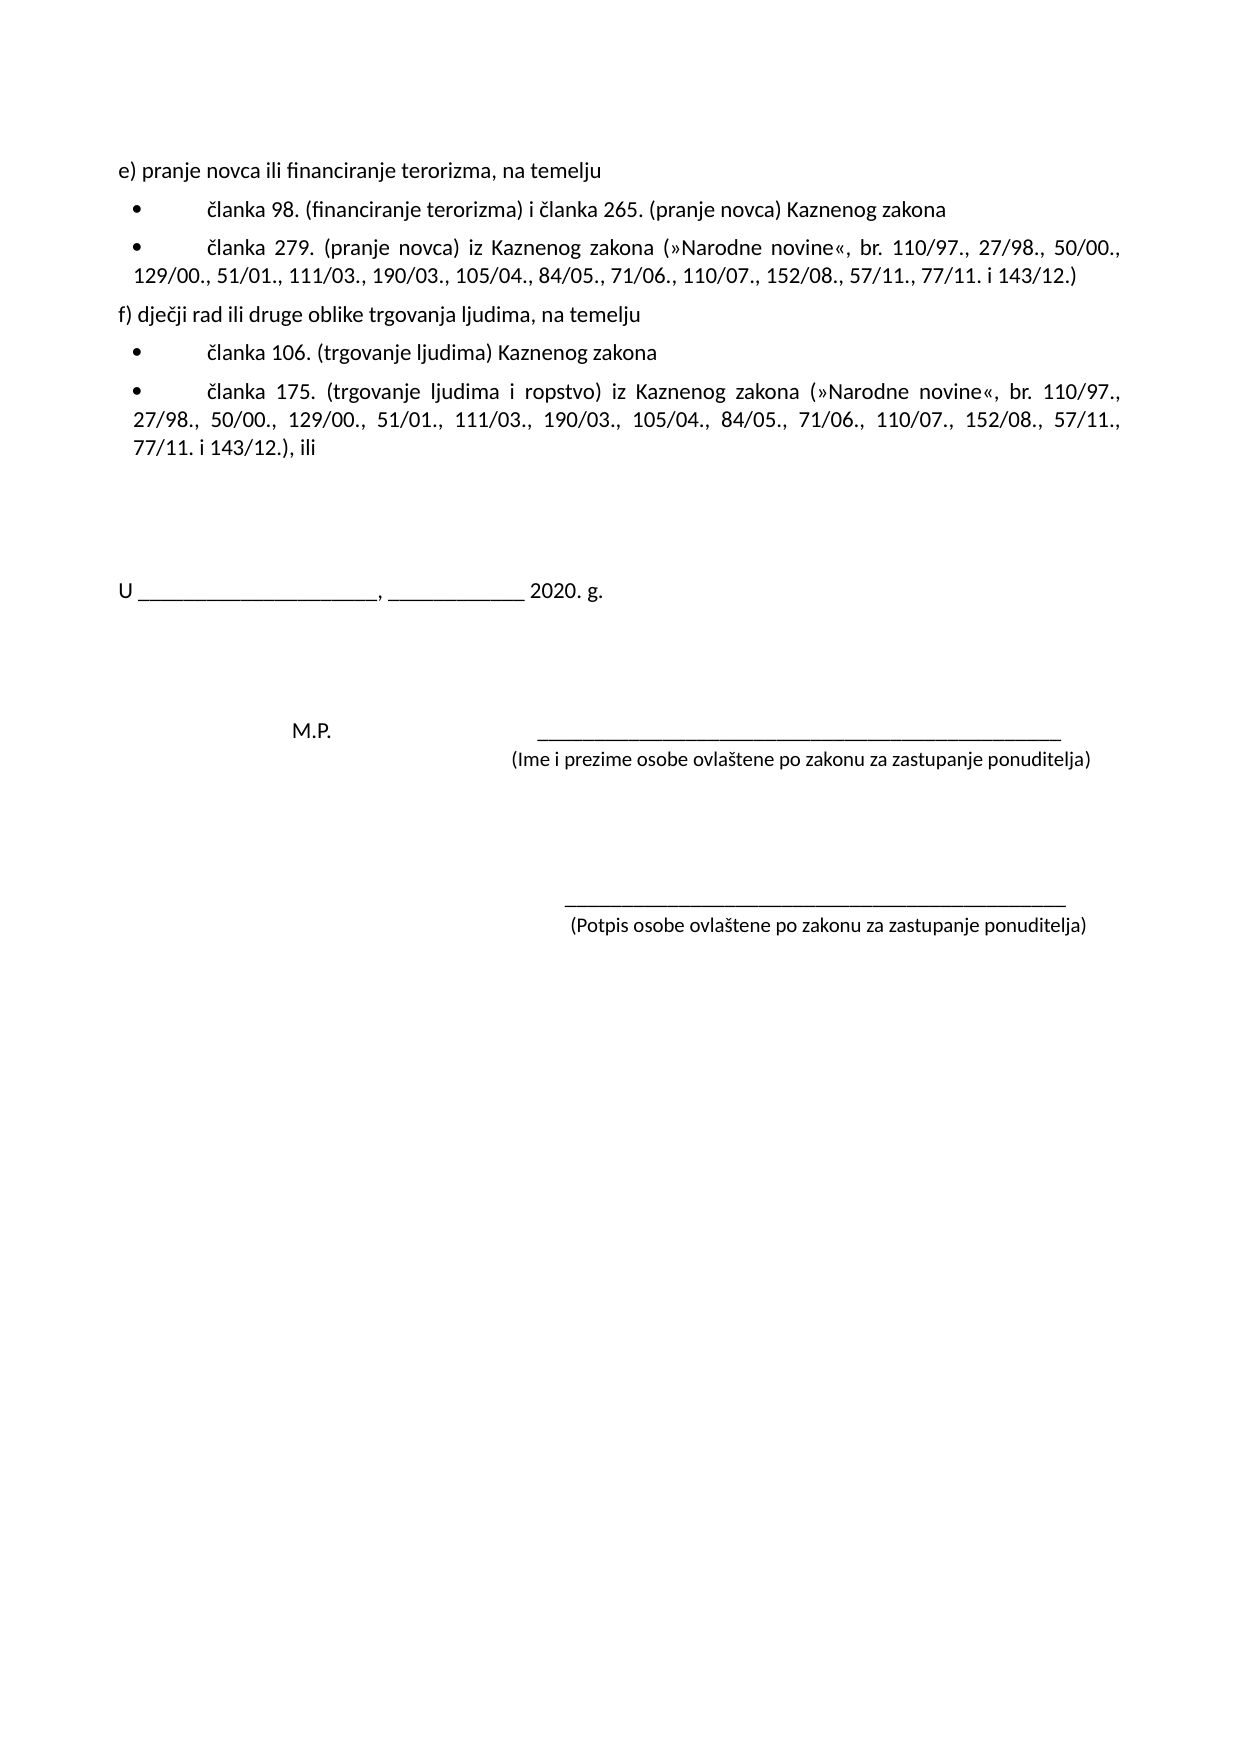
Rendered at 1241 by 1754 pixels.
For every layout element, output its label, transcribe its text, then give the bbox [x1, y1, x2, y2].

text e) pranje novca ili financiranje terorizma, na temelju [118, 157, 1122, 184]
text ____________________________________________ [118, 882, 1122, 910]
text (Potpis osobe ovlaštene po zakonu za zastupanje ponuditelja) [118, 910, 1122, 938]
text U _____________________, ____________ 2020. g. [118, 576, 1122, 604]
text M.P. ______________________________________________ [118, 716, 1122, 744]
list članka 175. (trgovanje ljudima i ropstvo) iz Kaznenog zakona (»Narodne novine«, br. 110/97., 27/98., 50/00., 129/00., 51/01., 111/03., 190/03., 105/04., 84/05., 71/06., 110/07., 152/08., 57/11., 77/11. i 143/12.), ili [133, 377, 1122, 461]
text f) dječji rad ili druge oblike trgovanja ljudima, na temelju [118, 300, 1122, 328]
list članka 106. (trgovanje ljudima) Kaznenog zakona [133, 338, 1122, 366]
list članka 98. (financiranje terorizma) i članka 265. (pranje novca) Kaznenog zakona [133, 195, 1122, 223]
text (Ime i prezime osobe ovlaštene po zakonu za zastupanje ponuditelja) [118, 744, 1122, 772]
list članka 279. (pranje novca) iz Kaznenog zakona (»Narodne novine«, br. 110/97., 27/98., 50/00., 129/00., 51/01., 111/03., 190/03., 105/04., 84/05., 71/06., 110/07., 152/08., 57/11., 77/11. i 143/12.) [133, 233, 1122, 289]
